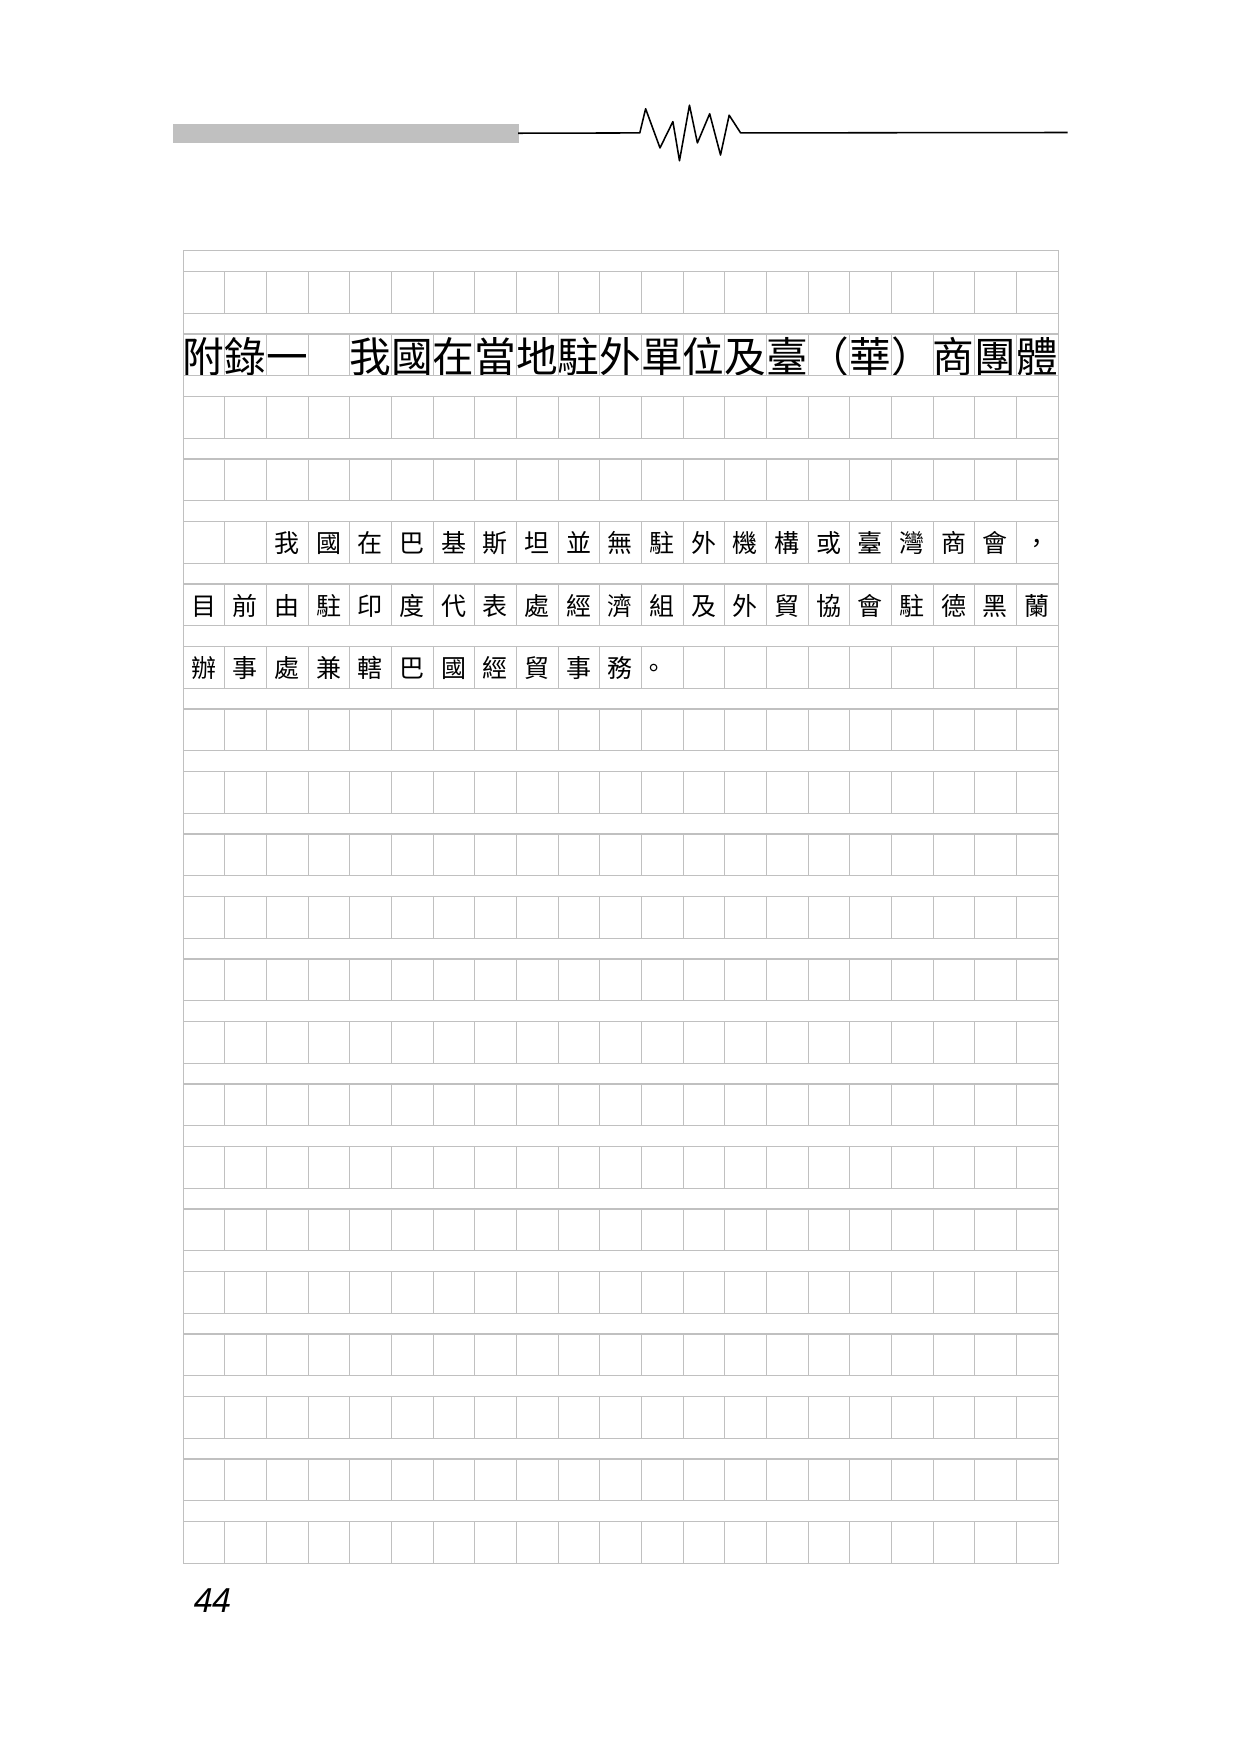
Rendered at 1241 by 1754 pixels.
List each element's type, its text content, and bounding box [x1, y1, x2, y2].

text 我國在巴基斯坦並無駐外機構或臺灣商會，目前由駐印度代表處經濟組及外貿協會駐德黑蘭辦事處兼轄巴國經貿事務。 [725, 522, 766, 563]
text 我國在巴基斯坦並無駐外機構或臺灣商會，目前由駐印度代表處經濟組及外貿協會駐德黑蘭辦事處兼轄巴國經貿事務。 [517, 522, 558, 563]
text 附錄一 我國在當地駐外單位及臺（華）商團體 [267, 335, 308, 375]
text 我國在巴基斯坦並無駐外機構或臺灣商會，目前由駐印度代表處經濟組及外貿協會駐德黑蘭辦事處兼轄巴國經貿事務。 [559, 585, 599, 625]
text 我國在巴基斯坦並無駐外機構或臺灣商會，目前由駐印度代表處經濟組及外貿協會駐德黑蘭辦事處兼轄巴國經貿事務。 [434, 585, 474, 625]
text 我國在巴基斯坦並無駐外機構或臺灣商會，目前由駐印度代表處經濟組及外貿協會駐德黑蘭辦事處兼轄巴國經貿事務。 [475, 522, 516, 563]
text 我國在巴基斯坦並無駐外機構或臺灣商會，目前由駐印度代表處經濟組及外貿協會駐德黑蘭辦事處兼轄巴國經貿事務。 [850, 647, 891, 688]
text 我國在巴基斯坦並無駐外機構或臺灣商會，目前由駐印度代表處經濟組及外貿協會駐德黑蘭辦事處兼轄巴國經貿事務。 [434, 522, 474, 563]
text 我國在巴基斯坦並無駐外機構或臺灣商會，目前由駐印度代表處經濟組及外貿協會駐德黑蘭辦事處兼轄巴國經貿事務。 [767, 522, 808, 563]
text 我國在巴基斯坦並無駐外機構或臺灣商會，目前由駐印度代表處經濟組及外貿協會駐德黑蘭辦事處兼轄巴國經貿事務。 [934, 522, 974, 563]
text 我國在巴基斯坦並無駐外機構或臺灣商會，目前由駐印度代表處經濟組及外貿協會駐德黑蘭辦事處兼轄巴國經貿事務。 [392, 585, 433, 625]
text 我國在巴基斯坦並無駐外機構或臺灣商會，目前由駐印度代表處經濟組及外貿協會駐德黑蘭辦事處兼轄巴國經貿事務。 [892, 647, 933, 688]
text 我國在巴基斯坦並無駐外機構或臺灣商會，目前由駐印度代表處經濟組及外貿協會駐德黑蘭辦事處兼轄巴國經貿事務。 [975, 647, 1016, 688]
text 我國在巴基斯坦並無駐外機構或臺灣商會，目前由駐印度代表處經濟組及外貿協會駐德黑蘭辦事處兼轄巴國經貿事務。 [350, 522, 391, 563]
text 我國在巴基斯坦並無駐外機構或臺灣商會，目前由駐印度代表處經濟組及外貿協會駐德黑蘭辦事處兼轄巴國經貿事務。 [559, 522, 599, 563]
text 我國在巴基斯坦並無駐外機構或臺灣商會，目前由駐印度代表處經濟組及外貿協會駐德黑蘭辦事處兼轄巴國經貿事務。 [225, 585, 266, 625]
text 我國在巴基斯坦並無駐外機構或臺灣商會，目前由駐印度代表處經濟組及外貿協會駐德黑蘭辦事處兼轄巴國經貿事務。 [809, 585, 849, 625]
text 我國在巴基斯坦並無駐外機構或臺灣商會，目前由駐印度代表處經濟組及外貿協會駐德黑蘭辦事處兼轄巴國經貿事務。 [1017, 585, 1058, 625]
text 附錄一 我國在當地駐外單位及臺（華）商團體 [892, 335, 933, 375]
text 附錄一 我國在當地駐外單位及臺（華）商團體 [184, 314, 1058, 333]
text 我國在巴基斯坦並無駐外機構或臺灣商會，目前由駐印度代表處經濟組及外貿協會駐德黑蘭辦事處兼轄巴國經貿事務。 [600, 647, 641, 688]
text 附錄一 我國在當地駐外單位及臺（華）商團體 [684, 335, 724, 375]
text 我國在巴基斯坦並無駐外機構或臺灣商會，目前由駐印度代表處經濟組及外貿協會駐德黑蘭辦事處兼轄巴國經貿事務。 [1017, 647, 1058, 688]
text 我國在巴基斯坦並無駐外機構或臺灣商會，目前由駐印度代表處經濟組及外貿協會駐德黑蘭辦事處兼轄巴國經貿事務。 [934, 585, 974, 625]
text 我國在巴基斯坦並無駐外機構或臺灣商會，目前由駐印度代表處經濟組及外貿協會駐德黑蘭辦事處兼轄巴國經貿事務。 [267, 522, 308, 563]
text 我國在巴基斯坦並無駐外機構或臺灣商會，目前由駐印度代表處經濟組及外貿協會駐德黑蘭辦事處兼轄巴國經貿事務。 [184, 501, 1058, 521]
text 附錄一 我國在當地駐外單位及臺（華）商團體 [934, 335, 974, 375]
text 我國在巴基斯坦並無駐外機構或臺灣商會，目前由駐印度代表處經濟組及外貿協會駐德黑蘭辦事處兼轄巴國經貿事務。 [809, 647, 849, 688]
text 我國在巴基斯坦並無駐外機構或臺灣商會，目前由駐印度代表處經濟組及外貿協會駐德黑蘭辦事處兼轄巴國經貿事務。 [184, 564, 1058, 583]
text 我國在巴基斯坦並無駐外機構或臺灣商會，目前由駐印度代表處經濟組及外貿協會駐德黑蘭辦事處兼轄巴國經貿事務。 [267, 585, 308, 625]
text 我國在巴基斯坦並無駐外機構或臺灣商會，目前由駐印度代表處經濟組及外貿協會駐德黑蘭辦事處兼轄巴國經貿事務。 [225, 522, 266, 563]
text 附錄一 我國在當地駐外單位及臺（華）商團體 [309, 335, 349, 375]
text 附錄一 我國在當地駐外單位及臺（華）商團體 [362, 352, 381, 375]
text 我國在巴基斯坦並無駐外機構或臺灣商會，目前由駐印度代表處經濟組及外貿協會駐德黑蘭辦事處兼轄巴國經貿事務。 [309, 522, 349, 563]
text 附錄一 我國在當地駐外單位及臺（華）商團體 [850, 335, 891, 375]
text 附錄一 我國在當地駐外單位及臺（華）商團體 [434, 335, 474, 375]
text 我國在巴基斯坦並無駐外機構或臺灣商會，目前由駐印度代表處經濟組及外貿協會駐德黑蘭辦事處兼轄巴國經貿事務。 [892, 585, 933, 625]
text 我國在巴基斯坦並無駐外機構或臺灣商會，目前由駐印度代表處經濟組及外貿協會駐德黑蘭辦事處兼轄巴國經貿事務。 [392, 522, 433, 563]
text 附錄一 我國在當地駐外單位及臺（華）商團體 [642, 335, 683, 375]
text 我國在巴基斯坦並無駐外機構或臺灣商會，目前由駐印度代表處經濟組及外貿協會駐德黑蘭辦事處兼轄巴國經貿事務。 [184, 647, 224, 688]
text 附錄一 我國在當地駐外單位及臺（華）商團體 [767, 335, 808, 375]
text 我國在巴基斯坦並無駐外機構或臺灣商會，目前由駐印度代表處經濟組及外貿協會駐德黑蘭辦事處兼轄巴國經貿事務。 [350, 647, 391, 688]
text 我國在巴基斯坦並無駐外機構或臺灣商會，目前由駐印度代表處經濟組及外貿協會駐德黑蘭辦事處兼轄巴國經貿事務。 [225, 647, 266, 688]
text 我國在巴基斯坦並無駐外機構或臺灣商會，目前由駐印度代表處經濟組及外貿協會駐德黑蘭辦事處兼轄巴國經貿事務。 [184, 522, 224, 563]
text 我國在巴基斯坦並無駐外機構或臺灣商會，目前由駐印度代表處經濟組及外貿協會駐德黑蘭辦事處兼轄巴國經貿事務。 [600, 522, 641, 563]
text 附錄一 我國在當地駐外單位及臺（華）商團體 [981, 341, 1009, 371]
text 附錄一 我國在當地駐外單位及臺（華）商團體 [392, 335, 433, 375]
text 我國在巴基斯坦並無駐外機構或臺灣商會，目前由駐印度代表處經濟組及外貿協會駐德黑蘭辦事處兼轄巴國經貿事務。 [642, 647, 683, 688]
text 我國在巴基斯坦並無駐外機構或臺灣商會，目前由駐印度代表處經濟組及外貿協會駐德黑蘭辦事處兼轄巴國經貿事務。 [684, 585, 724, 625]
text 附錄一 我國在當地駐外單位及臺（華）商團體 [975, 335, 1016, 375]
text 我國在巴基斯坦並無駐外機構或臺灣商會，目前由駐印度代表處經濟組及外貿協會駐德黑蘭辦事處兼轄巴國經貿事務。 [892, 522, 933, 563]
text 我國在巴基斯坦並無駐外機構或臺灣商會，目前由駐印度代表處經濟組及外貿協會駐德黑蘭辦事處兼轄巴國經貿事務。 [975, 585, 1016, 625]
text 我國在巴基斯坦並無駐外機構或臺灣商會，目前由駐印度代表處經濟組及外貿協會駐德黑蘭辦事處兼轄巴國經貿事務。 [934, 647, 974, 688]
text 我國在巴基斯坦並無駐外機構或臺灣商會，目前由駐印度代表處經濟組及外貿協會駐德黑蘭辦事處兼轄巴國經貿事務。 [184, 585, 224, 625]
text 附錄一 我國在當地駐外單位及臺（華）商團體 [940, 353, 966, 375]
text 我國在巴基斯坦並無駐外機構或臺灣商會，目前由駐印度代表處經濟組及外貿協會駐德黑蘭辦事處兼轄巴國經貿事務。 [309, 585, 349, 625]
text 附錄一 我國在當地駐外單位及臺（華）商團體 [184, 335, 224, 375]
text 附錄一 我國在當地駐外單位及臺（華）商團體 [225, 335, 266, 375]
text 我國在巴基斯坦並無駐外機構或臺灣商會，目前由駐印度代表處經濟組及外貿協會駐德黑蘭辦事處兼轄巴國經貿事務。 [767, 647, 808, 688]
text 我國在巴基斯坦並無駐外機構或臺灣商會，目前由駐印度代表處經濟組及外貿協會駐德黑蘭辦事處兼轄巴國經貿事務。 [642, 522, 683, 563]
text 附錄一 我國在當地駐外單位及臺（華）商團體 [809, 335, 849, 375]
text 我國在巴基斯坦並無駐外機構或臺灣商會，目前由駐印度代表處經濟組及外貿協會駐德黑蘭辦事處兼轄巴國經貿事務。 [850, 585, 891, 625]
text 我國在巴基斯坦並無駐外機構或臺灣商會，目前由駐印度代表處經濟組及外貿協會駐德黑蘭辦事處兼轄巴國經貿事務。 [767, 585, 808, 625]
text 我國在巴基斯坦並無駐外機構或臺灣商會，目前由駐印度代表處經濟組及外貿協會駐德黑蘭辦事處兼轄巴國經貿事務。 [725, 647, 766, 688]
text 我國在巴基斯坦並無駐外機構或臺灣商會，目前由駐印度代表處經濟組及外貿協會駐德黑蘭辦事處兼轄巴國經貿事務。 [725, 585, 766, 625]
text 附錄一 我國在當地駐外單位及臺（華）商團體 [559, 335, 599, 375]
text 我國在巴基斯坦並無駐外機構或臺灣商會，目前由駐印度代表處經濟組及外貿協會駐德黑蘭辦事處兼轄巴國經貿事務。 [434, 647, 474, 688]
text 附錄一 我國在當地駐外單位及臺（華）商團體 [397, 342, 426, 371]
text 我國在巴基斯坦並無駐外機構或臺灣商會，目前由駐印度代表處經濟組及外貿協會駐德黑蘭辦事處兼轄巴國經貿事務。 [475, 585, 516, 625]
text 我國在巴基斯坦並無駐外機構或臺灣商會，目前由駐印度代表處經濟組及外貿協會駐德黑蘭辦事處兼轄巴國經貿事務。 [517, 585, 558, 625]
text 我國在巴基斯坦並無駐外機構或臺灣商會，目前由駐印度代表處經濟組及外貿協會駐德黑蘭辦事處兼轄巴國經貿事務。 [392, 647, 433, 688]
text 我國在巴基斯坦並無駐外機構或臺灣商會，目前由駐印度代表處經濟組及外貿協會駐德黑蘭辦事處兼轄巴國經貿事務。 [309, 647, 349, 688]
text 我國在巴基斯坦並無駐外機構或臺灣商會，目前由駐印度代表處經濟組及外貿協會駐德黑蘭辦事處兼轄巴國經貿事務。 [975, 522, 1016, 563]
text 我國在巴基斯坦並無駐外機構或臺灣商會，目前由駐印度代表處經濟組及外貿協會駐德黑蘭辦事處兼轄巴國經貿事務。 [475, 647, 516, 688]
text 附錄一 我國在當地駐外單位及臺（華）商團體 [475, 335, 516, 375]
text 我國在巴基斯坦並無駐外機構或臺灣商會，目前由駐印度代表處經濟組及外貿協會駐德黑蘭辦事處兼轄巴國經貿事務。 [600, 585, 641, 625]
text 我國在巴基斯坦並無駐外機構或臺灣商會，目前由駐印度代表處經濟組及外貿協會駐德黑蘭辦事處兼轄巴國經貿事務。 [642, 585, 683, 625]
text 我國在巴基斯坦並無駐外機構或臺灣商會，目前由駐印度代表處經濟組及外貿協會駐德黑蘭辦事處兼轄巴國經貿事務。 [684, 522, 724, 563]
text 我國在巴基斯坦並無駐外機構或臺灣商會，目前由駐印度代表處經濟組及外貿協會駐德黑蘭辦事處兼轄巴國經貿事務。 [850, 522, 891, 563]
text 附錄一 我國在當地駐外單位及臺（華）商團體 [725, 335, 766, 375]
text 附錄一 我國在當地駐外單位及臺（華）商團體 [350, 335, 391, 375]
text 我國在巴基斯坦並無駐外機構或臺灣商會，目前由駐印度代表處經濟組及外貿協會駐德黑蘭辦事處兼轄巴國經貿事務。 [684, 647, 724, 688]
text 我國在巴基斯坦並無駐外機構或臺灣商會，目前由駐印度代表處經濟組及外貿協會駐德黑蘭辦事處兼轄巴國經貿事務。 [350, 585, 391, 625]
text 我國在巴基斯坦並無駐外機構或臺灣商會，目前由駐印度代表處經濟組及外貿協會駐德黑蘭辦事處兼轄巴國經貿事務。 [517, 647, 558, 688]
text 附錄一 我國在當地駐外單位及臺（華）商團體 [517, 335, 558, 375]
text 我國在巴基斯坦並無駐外機構或臺灣商會，目前由駐印度代表處經濟組及外貿協會駐德黑蘭辦事處兼轄巴國經貿事務。 [267, 647, 308, 688]
text 我國在巴基斯坦並無駐外機構或臺灣商會，目前由駐印度代表處經濟組及外貿協會駐德黑蘭辦事處兼轄巴國經貿事務。 [1017, 522, 1058, 563]
text 我國在巴基斯坦並無駐外機構或臺灣商會，目前由駐印度代表處經濟組及外貿協會駐德黑蘭辦事處兼轄巴國經貿事務。 [184, 626, 1058, 646]
text 附錄一 我國在當地駐外單位及臺（華）商團體 [600, 335, 641, 375]
text 我國在巴基斯坦並無駐外機構或臺灣商會，目前由駐印度代表處經濟組及外貿協會駐德黑蘭辦事處兼轄巴國經貿事務。 [809, 522, 849, 563]
text 附錄一 我國在當地駐外單位及臺（華）商團體 [1017, 335, 1058, 375]
text 我國在巴基斯坦並無駐外機構或臺灣商會，目前由駐印度代表處經濟組及外貿協會駐德黑蘭辦事處兼轄巴國經貿事務。 [559, 647, 599, 688]
